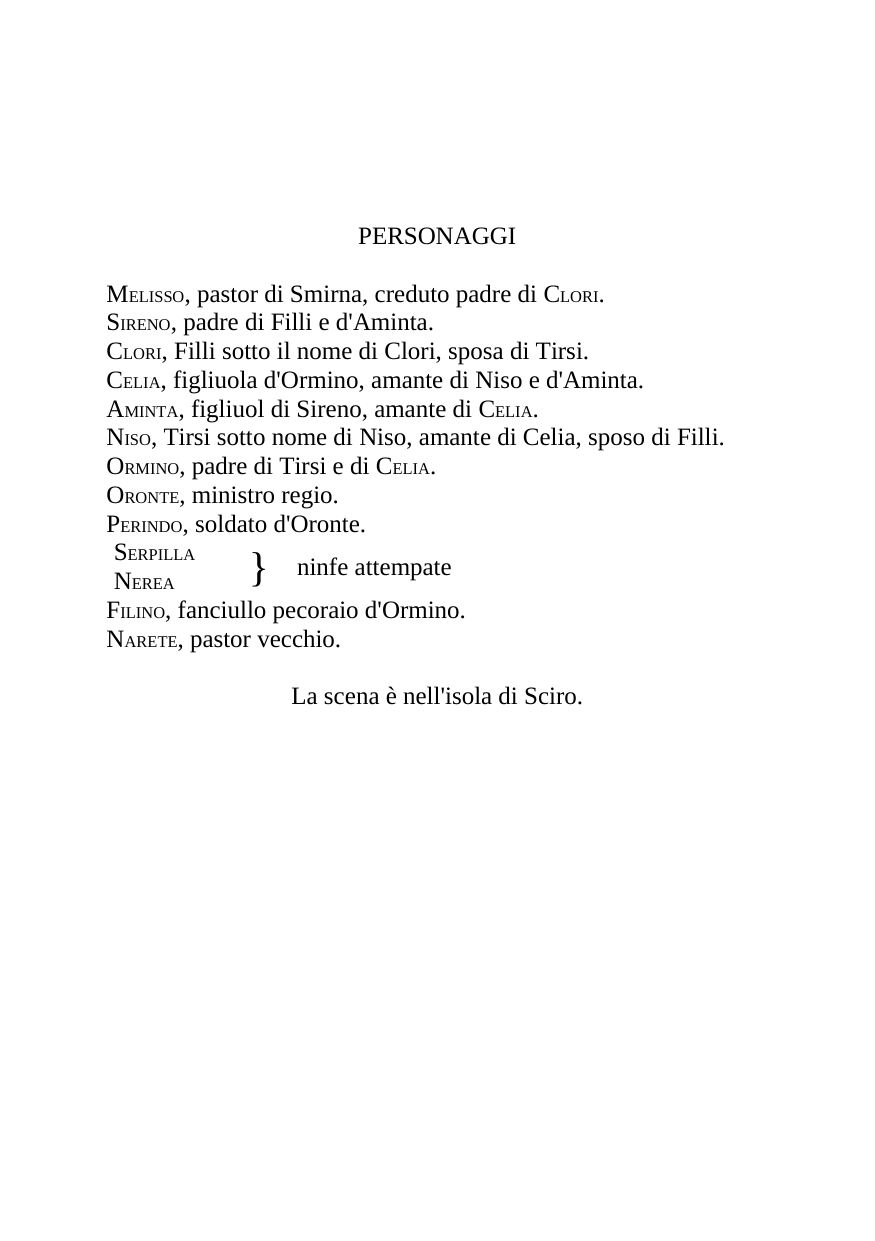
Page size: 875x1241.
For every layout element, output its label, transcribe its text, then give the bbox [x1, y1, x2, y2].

text Melisso, pastor di Smirna, creduto padre di Clori. [106, 279, 768, 307]
text La scena è nell'isola di Sciro. [106, 681, 768, 710]
text Ormino, padre di Tirsi e di Celia. [106, 451, 768, 480]
text Oronte, ministro regio. [106, 480, 768, 509]
table_header } [241, 538, 289, 595]
text Aminta, figliuol di Sireno, amante di Celia. [106, 394, 768, 422]
text Narete, pastor vecchio. [106, 624, 768, 652]
text Sireno, padre di Filli e d'Aminta. [106, 307, 768, 336]
text Perindo, soldato d'Oronte. [106, 509, 768, 537]
text PERSONAGGI [106, 221, 768, 250]
text Celia, figliuola d'Ormino, amante di Niso e d'Aminta. [106, 365, 768, 394]
text Filino, fanciullo pecoraio d'Ormino. [106, 595, 768, 624]
text Niso, Tirsi sotto nome di Niso, amante di Celia, sposo di Filli. [106, 422, 768, 451]
table_header ninfe attempate [290, 538, 768, 595]
text Clori, Filli sotto il nome di Clori, sposa di Tirsi. [106, 336, 768, 365]
table_header Serpilla [106, 538, 241, 566]
table_cell Nerea [106, 566, 241, 595]
